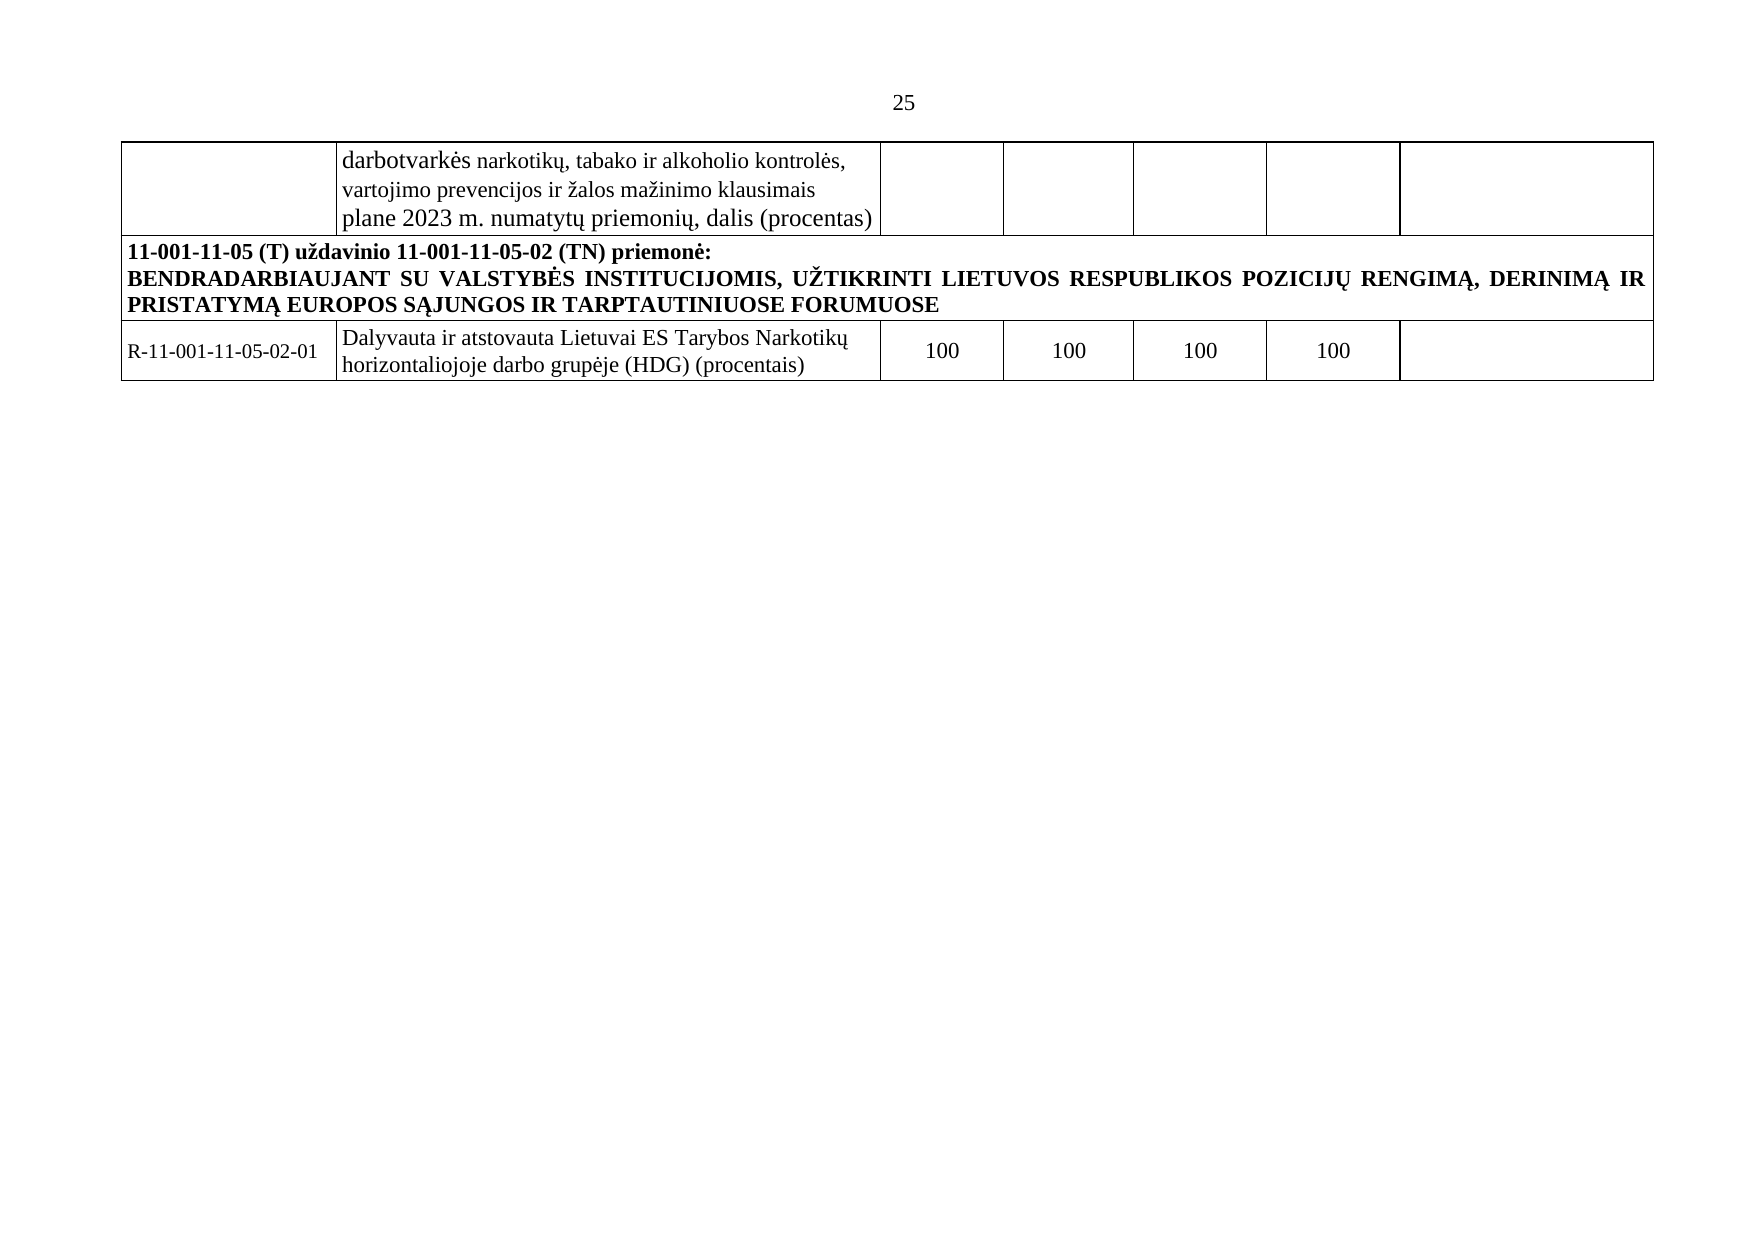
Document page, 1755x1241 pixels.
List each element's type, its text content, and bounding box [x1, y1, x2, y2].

table_cell 100 [1134, 321, 1266, 380]
table_cell 11-001-11-05 (T) uždavinio 11-001-11-05-02 (TN) priemonė: BENDRADARBIAUJANT SU VALSTYBĖS INSTITUCIJOMIS, UŽTIKRINTI LIETUVOS RESPUBLIKOS POZICIJŲ RENGIMĄ, DERINIMĄ IR PRISTATYMĄ EUROPOS SĄJUNGOS IR TARPTAUTINIUOSE FORUMUOSE [122, 236, 1653, 320]
table_cell [1267, 143, 1399, 234]
table_cell [122, 143, 336, 234]
table_cell 100 [881, 321, 1003, 380]
table_cell 100 [1267, 321, 1399, 380]
table_cell Dalyvauta ir atstovauta Lietuvai ES Tarybos Narkotikų horizontaliojoje darbo grupėje (HDG) (procentais) [337, 321, 880, 380]
table_cell [1004, 143, 1133, 234]
table_cell [881, 143, 1003, 234]
table_cell darbotvarkės narkotikų, tabako ir alkoholio kontrolės, vartojimo prevencijos ir žalos mažinimo klausimais plane 2023 m. numatytų priemonių, dalis (procentas) [337, 143, 880, 234]
table_cell 100 [1004, 321, 1133, 380]
table_cell [1401, 321, 1653, 380]
table_cell [1401, 143, 1653, 234]
table_cell R-11-001-11-05-02-01 [122, 321, 336, 380]
table_cell [1134, 143, 1266, 234]
